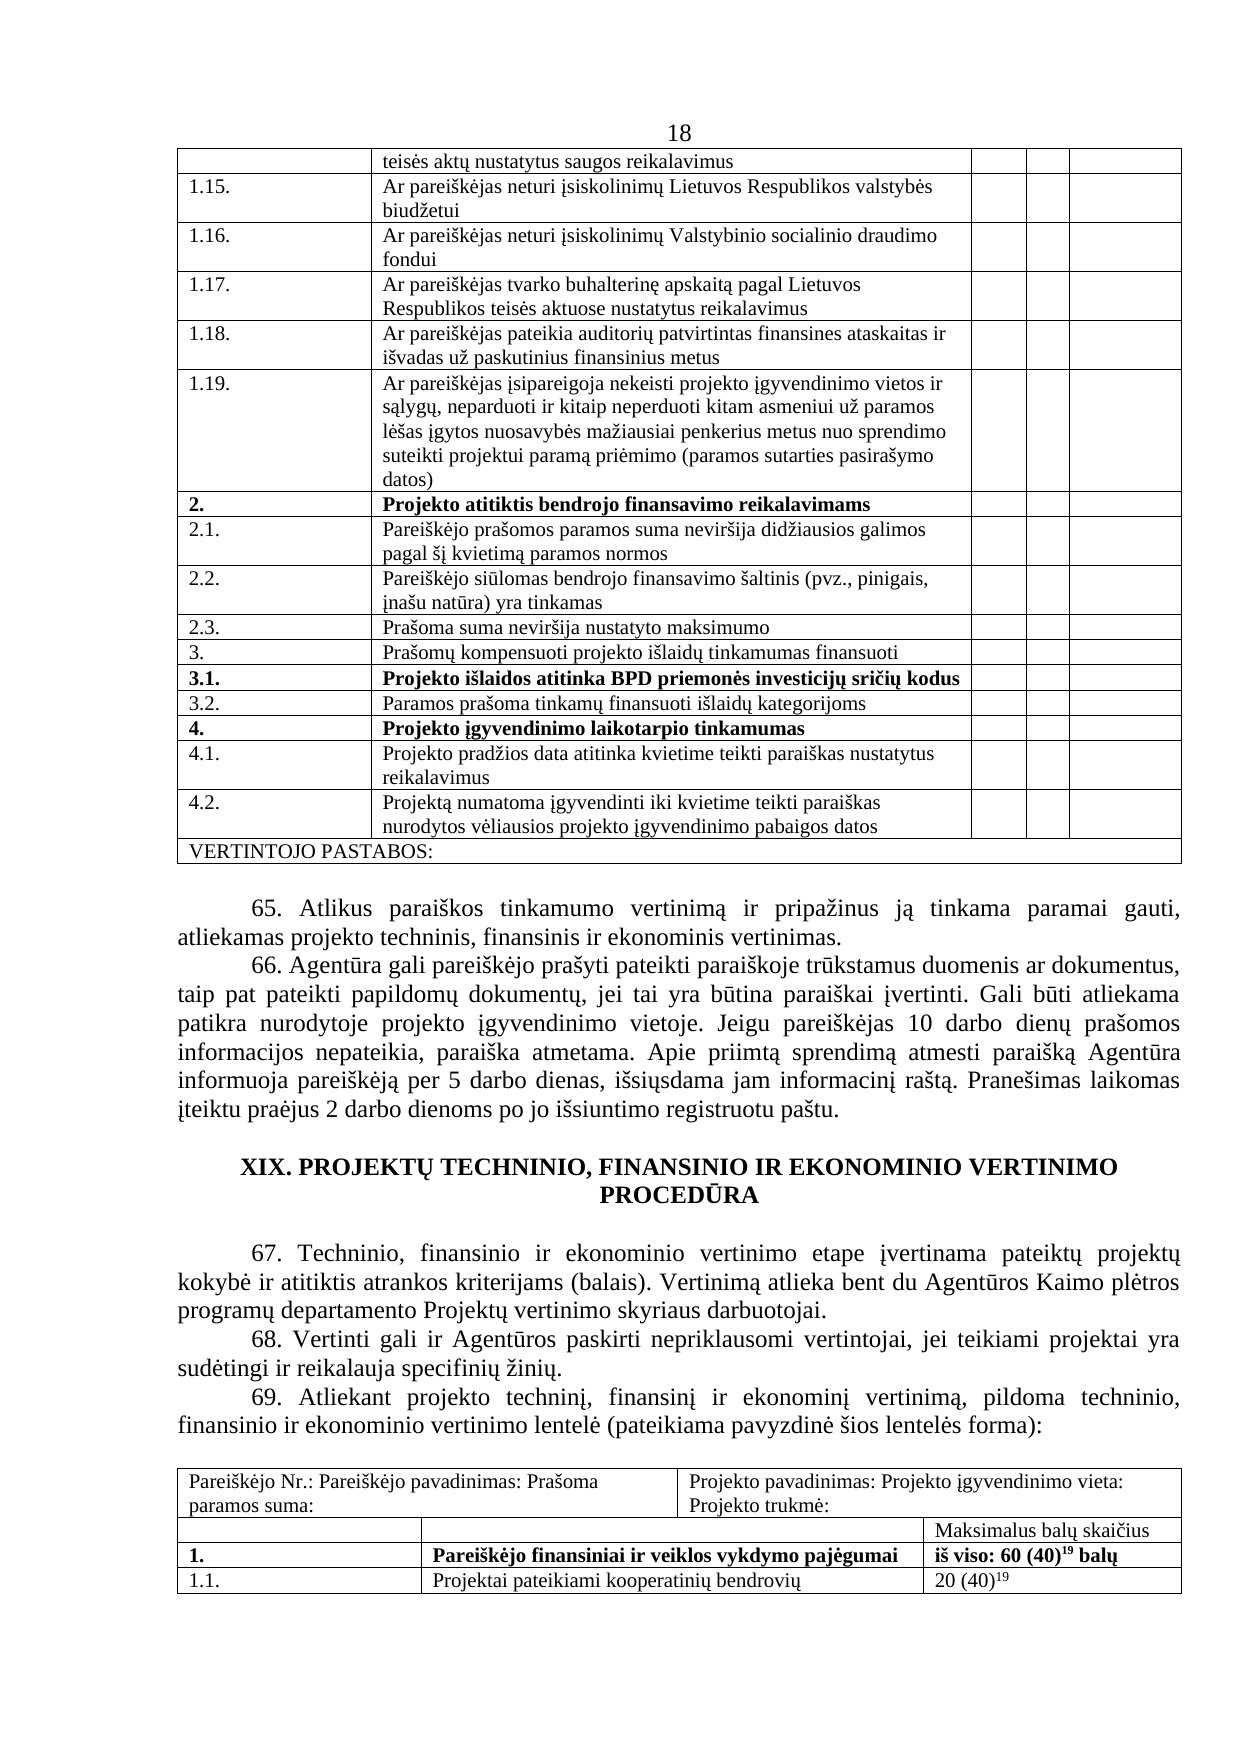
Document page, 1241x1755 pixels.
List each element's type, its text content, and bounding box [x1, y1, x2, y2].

table_cell [972, 691, 1026, 714]
table_cell 2.1. [178, 517, 371, 565]
table_cell Projekto pradžios data atitinka kvietime teikti paraiškas nustatytus reikalavimus [372, 741, 971, 789]
table_cell [1070, 174, 1181, 222]
table_cell [1027, 370, 1069, 491]
table_cell Prašoma suma neviršija nustatyto maksimumo [372, 615, 971, 639]
table_cell Pareiškėjo finansiniai ir veiklos vykdymo pajėgumai [422, 1543, 923, 1567]
table_cell [1027, 321, 1069, 369]
table_cell [972, 665, 1026, 689]
table_cell 1.15. [178, 174, 371, 222]
table_cell [972, 615, 1026, 639]
table_cell 2.2. [178, 566, 371, 614]
table_cell [1027, 665, 1069, 689]
table_cell 20 (40)19 [924, 1568, 1181, 1592]
table_cell [972, 640, 1026, 664]
table_cell iš viso: 60 (40) balų [924, 1543, 1181, 1567]
table_cell [1027, 149, 1069, 173]
table_cell 3.2. [178, 691, 371, 714]
table_cell [1027, 615, 1069, 639]
text 68. Vertinti gali ir Agentūros paskirti nepriklausomi vertintojai, jei teikiami projektai yra sudėtingi ir reikalauja specifinių žinių. [177, 1324, 1181, 1382]
table_cell Prašomų kompensuoti projekto išlaidų tinkamumas finansuoti [372, 640, 971, 664]
table_cell [422, 1518, 923, 1542]
table_cell Maksimalus balų skaičius [924, 1518, 1181, 1542]
table_cell Ar pareiškėjas pateikia auditorių patvirtintas finansines ataskaitas ir išvadas už paskutinius finansinius metus [372, 321, 971, 369]
table_cell [1070, 790, 1181, 838]
text 67. Techninio, finansinio ir ekonominio vertinimo etape įvertinama pateiktų projektų kokybė ir atitiktis atrankos kriterijams (balais). Vertinimą atlieka bent du Agentūros Kaimo plėtros programų departamento Projektų vertinimo skyriaus darbuotojai. [177, 1238, 1181, 1324]
table_cell Projektai pateikiami kooperatinių bendrovių [422, 1568, 923, 1592]
table_cell Pareiškėjo prašomos paramos suma neviršija didžiausios galimos pagal šį kvietimą paramos normos [372, 517, 971, 565]
table_cell Projekto įgyvendinimo laikotarpio tinkamumas [372, 716, 971, 740]
table_cell [1070, 370, 1181, 491]
table_cell [1027, 566, 1069, 614]
table_cell 4. [178, 716, 371, 740]
table_cell 4.1. [178, 741, 371, 789]
table_cell [1027, 790, 1069, 838]
text PROCEDŪRA [177, 1180, 1181, 1209]
table_header Projekto pavadinimas: Projekto įgyvendinimo vieta: Projekto trukmė: [678, 1469, 1181, 1517]
table_cell VERTINTOJO PASTABOS: [178, 839, 1181, 863]
table_cell [178, 1518, 421, 1542]
table_cell 1.18. [178, 321, 371, 369]
table_cell [1070, 691, 1181, 714]
table_cell 1.1. [178, 1568, 421, 1592]
table_cell [1070, 321, 1181, 369]
table_cell Pareiškėjo siūlomas bendrojo finansavimo šaltinis (pvz., pinigais, įnašu natūra) yra tinkamas [372, 566, 971, 614]
table_cell 1.19. [178, 370, 371, 491]
table_cell Paramos prašoma tinkamų finansuoti išlaidų kategorijoms [372, 691, 971, 714]
table_cell [1027, 492, 1069, 516]
table_cell [1027, 716, 1069, 740]
table_cell 3. [178, 640, 371, 664]
table_cell [972, 370, 1026, 491]
table_cell Ar pareiškėjas tvarko buhalterinę apskaitą pagal Lietuvos Respublikos teisės aktuose nustatytus reikalavimus [372, 272, 971, 320]
table_cell [1070, 716, 1181, 740]
table_cell [972, 149, 1026, 173]
table_cell 2. [178, 492, 371, 516]
table_cell [1070, 640, 1181, 664]
text 65. Atlikus paraiškos tinkamumo vertinimą ir pripažinus ją tinkama paramai gauti, atliekamas projekto techninis, finansinis ir ekonominis vertinimas. [177, 893, 1181, 950]
table_cell Ar pareiškėjas įsipareigoja nekeisti projekto įgyvendinimo vietos ir sąlygų, neparduoti ir kitaip neperduoti kitam asmeniui už paramos lėšas įgytos nuosavybės mažiausiai penkerius metus nuo sprendimo suteikti projektui paramą priėmimo (paramos sutarties pasirašymo datos) [372, 370, 971, 491]
table_cell 3.1. [178, 665, 371, 689]
table_cell [1027, 174, 1069, 222]
table_cell [1027, 741, 1069, 789]
table_cell [972, 517, 1026, 565]
table_cell teisės aktų nustatytus saugos reikalavimus [372, 149, 971, 173]
table_cell [1027, 272, 1069, 320]
table_cell [972, 272, 1026, 320]
table_cell 2.3. [178, 615, 371, 639]
table_cell [1027, 640, 1069, 664]
table_cell [1070, 272, 1181, 320]
table_cell [1027, 223, 1069, 271]
table_cell Projekto išlaidos atitinka BPD priemonės investicijų sričių kodus [372, 665, 971, 689]
text 66. Agentūra gali pareiškėjo prašyti pateikti paraiškoje trūkstamus duomenis ar dokumentus, taip pat pateikti papildomų dokumentų, jei tai yra būtina paraiškai įvertinti. Gali būti atliekama patikra nurodytoje projekto įgyvendinimo vietoje. Jeigu pareiškėjas 10 darbo dienų prašomos informacijos nepateikia, paraiška atmetama. Apie priimtą sprendimą atmesti paraišką Agentūra informuoja pareiškėją per 5 darbo dienas, išsiųsdama jam informacinį raštą. Pranešimas laikomas įteiktu praėjus 2 darbo dienoms po jo išsiuntimo registruotu paštu. [177, 950, 1181, 1123]
table_cell Projektą numatoma įgyvendinti iki kvietime teikti paraiškas nurodytos vėliausios projekto įgyvendinimo pabaigos datos [372, 790, 971, 838]
table_cell [972, 492, 1026, 516]
table_cell [178, 149, 371, 173]
table_header Pareiškėjo Nr.: Pareiškėjo pavadinimas: Prašoma paramos suma: [178, 1469, 677, 1517]
table_cell [1027, 517, 1069, 565]
table_cell Ar pareiškėjas neturi įsiskolinimų Lietuvos Respublikos valstybės biudžetui [372, 174, 971, 222]
table_cell [1070, 223, 1181, 271]
table_cell [972, 174, 1026, 222]
table_cell 1.17. [178, 272, 371, 320]
table_cell Ar pareiškėjas neturi įsiskolinimų Valstybinio socialinio draudimo fondui [372, 223, 971, 271]
table_cell [1070, 149, 1181, 173]
table_cell [972, 566, 1026, 614]
table_cell 1.16. [178, 223, 371, 271]
table_cell [1070, 665, 1181, 689]
table_cell [1070, 492, 1181, 516]
table_cell [972, 223, 1026, 271]
table_cell Projekto atitiktis bendrojo finansavimo reikalavimams [372, 492, 971, 516]
table_cell [972, 321, 1026, 369]
table_cell [1027, 691, 1069, 714]
table_cell 1. [178, 1543, 421, 1567]
table_cell [972, 790, 1026, 838]
table_cell [1070, 517, 1181, 565]
table_cell [1070, 615, 1181, 639]
table_cell [972, 741, 1026, 789]
table_cell [1070, 566, 1181, 614]
table_cell [1070, 741, 1181, 789]
text XIX. PROJEKTŲ TECHNINIO, FINANSINIO IR EKONOMINIO VERTINIMO [177, 1152, 1181, 1180]
text 69. Atliekant projekto techninį, finansinį ir ekonominį vertinimą, pildoma techninio, finansinio ir ekonominio vertinimo lentelė (pateikiama pavyzdinė šios lentelės forma): [177, 1382, 1181, 1439]
table_cell [972, 716, 1026, 740]
table_cell 4.2. [178, 790, 371, 838]
